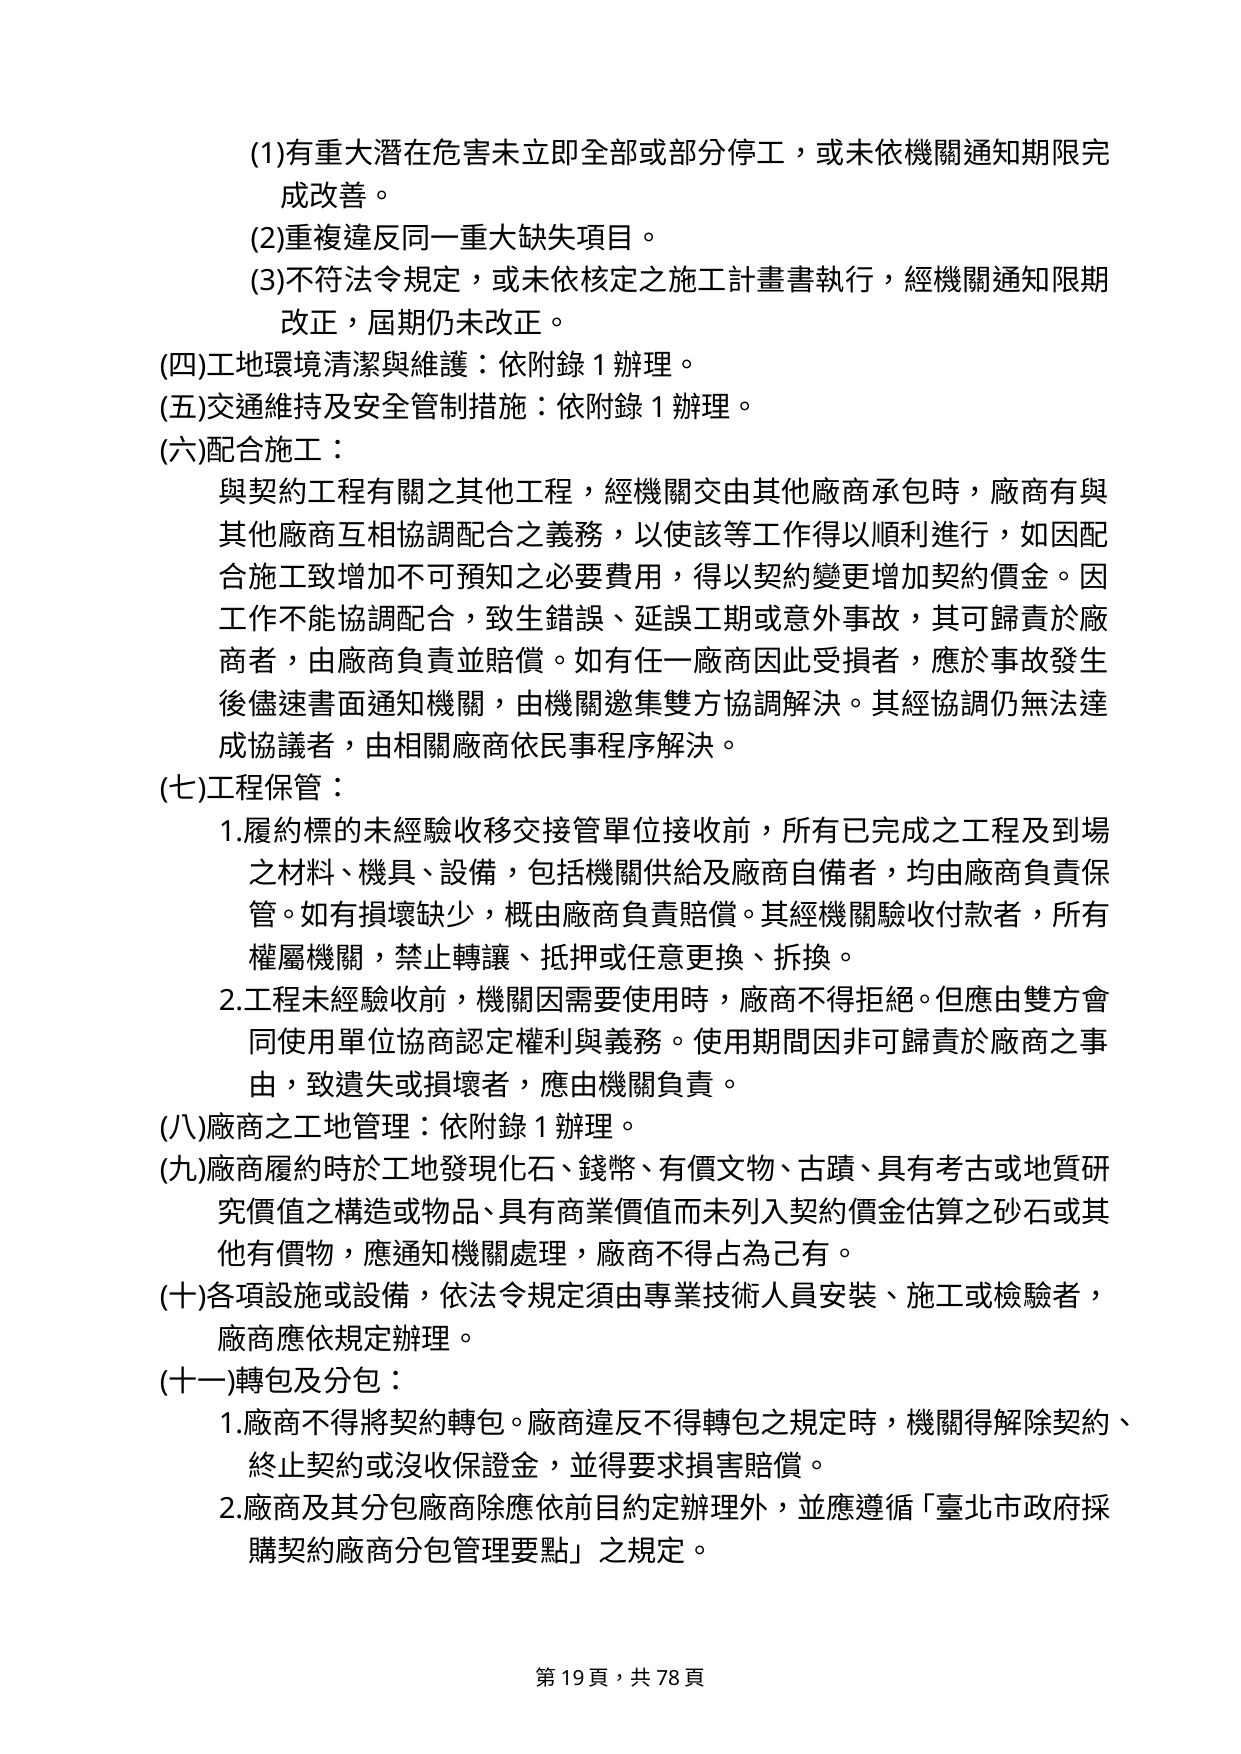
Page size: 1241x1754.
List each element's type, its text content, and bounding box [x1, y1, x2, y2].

text (十)各項設施或設備，依法令規定須由專業技術人員安裝、施工或檢驗者，廠商應依規定辦理。 [159, 1273, 1110, 1358]
text 2.廠商及其分包廠商除應依前目約定辦理外，並應遵循「臺北市政府採購契約廠商分包管理要點」之規定。 [218, 1485, 1110, 1569]
text (七)工程保管： [159, 765, 1110, 807]
text (五)交通維持及安全管制措施：依附錄1辦理。 [159, 384, 1110, 426]
text (1)有重大潛在危害未立即全部或部分停工，或未依機關通知期限完成改善。 [250, 130, 1110, 214]
text (3)不符法令規定，或未依核定之施工計畫書執行，經機關通知限期改正，屆期仍未改正。 [250, 257, 1110, 342]
text 1.履約標的未經驗收移交接管單位接收前，所有已完成之工程及到場之材料、機具、設備，包括機關供給及廠商自備者，均由廠商負責保管。如有損壞缺少，概由廠商負責賠償。其經機關驗收付款者，所有權屬機關，禁止轉讓、抵押或任意更換、拆換。 [218, 807, 1110, 977]
text 1.廠商不得將契約轉包。廠商違反不得轉包之規定時，機關得解除契約、終止契約或沒收保證金，並得要求損害賠償。 [218, 1400, 1110, 1485]
text (六)配合施工： [159, 426, 1110, 469]
text 與契約工程有關之其他工程，經機關交由其他廠商承包時，廠商有與其他廠商互相協調配合之義務，以使該等工作得以順利進行，如因配合施工致增加不可預知之必要費用，得以契約變更增加契約價金。因工作不能協調配合，致生錯誤、延誤工期或意外事故，其可歸責於廠商者，由廠商負責並賠償。如有任一廠商因此受損者，應於事故發生後儘速書面通知機關，由機關邀集雙方協調解決。其經協調仍無法達成協議者，由相關廠商依民事程序解決。 [218, 469, 1110, 765]
text (四)工地環境清潔與維護：依附錄1辦理。 [159, 342, 1110, 384]
text 2.工程未經驗收前，機關因需要使用時，廠商不得拒絕。但應由雙方會同使用單位協商認定權利與義務。使用期間因非可歸責於廠商之事由，致遺失或損壞者，應由機關負責。 [218, 977, 1110, 1103]
text (十一)轉包及分包： [159, 1358, 1110, 1400]
text (2)重複違反同一重大缺失項目。 [250, 214, 1110, 257]
text (九)廠商履約時於工地發現化石、錢幣、有價文物、古蹟、具有考古或地質研究價值之構造或物品、具有商業價值而未列入契約價金估算之砂石或其他有價物，應通知機關處理，廠商不得占為己有。 [159, 1146, 1110, 1273]
text (八)廠商之工地管理：依附錄1辦理。 [159, 1103, 1110, 1146]
